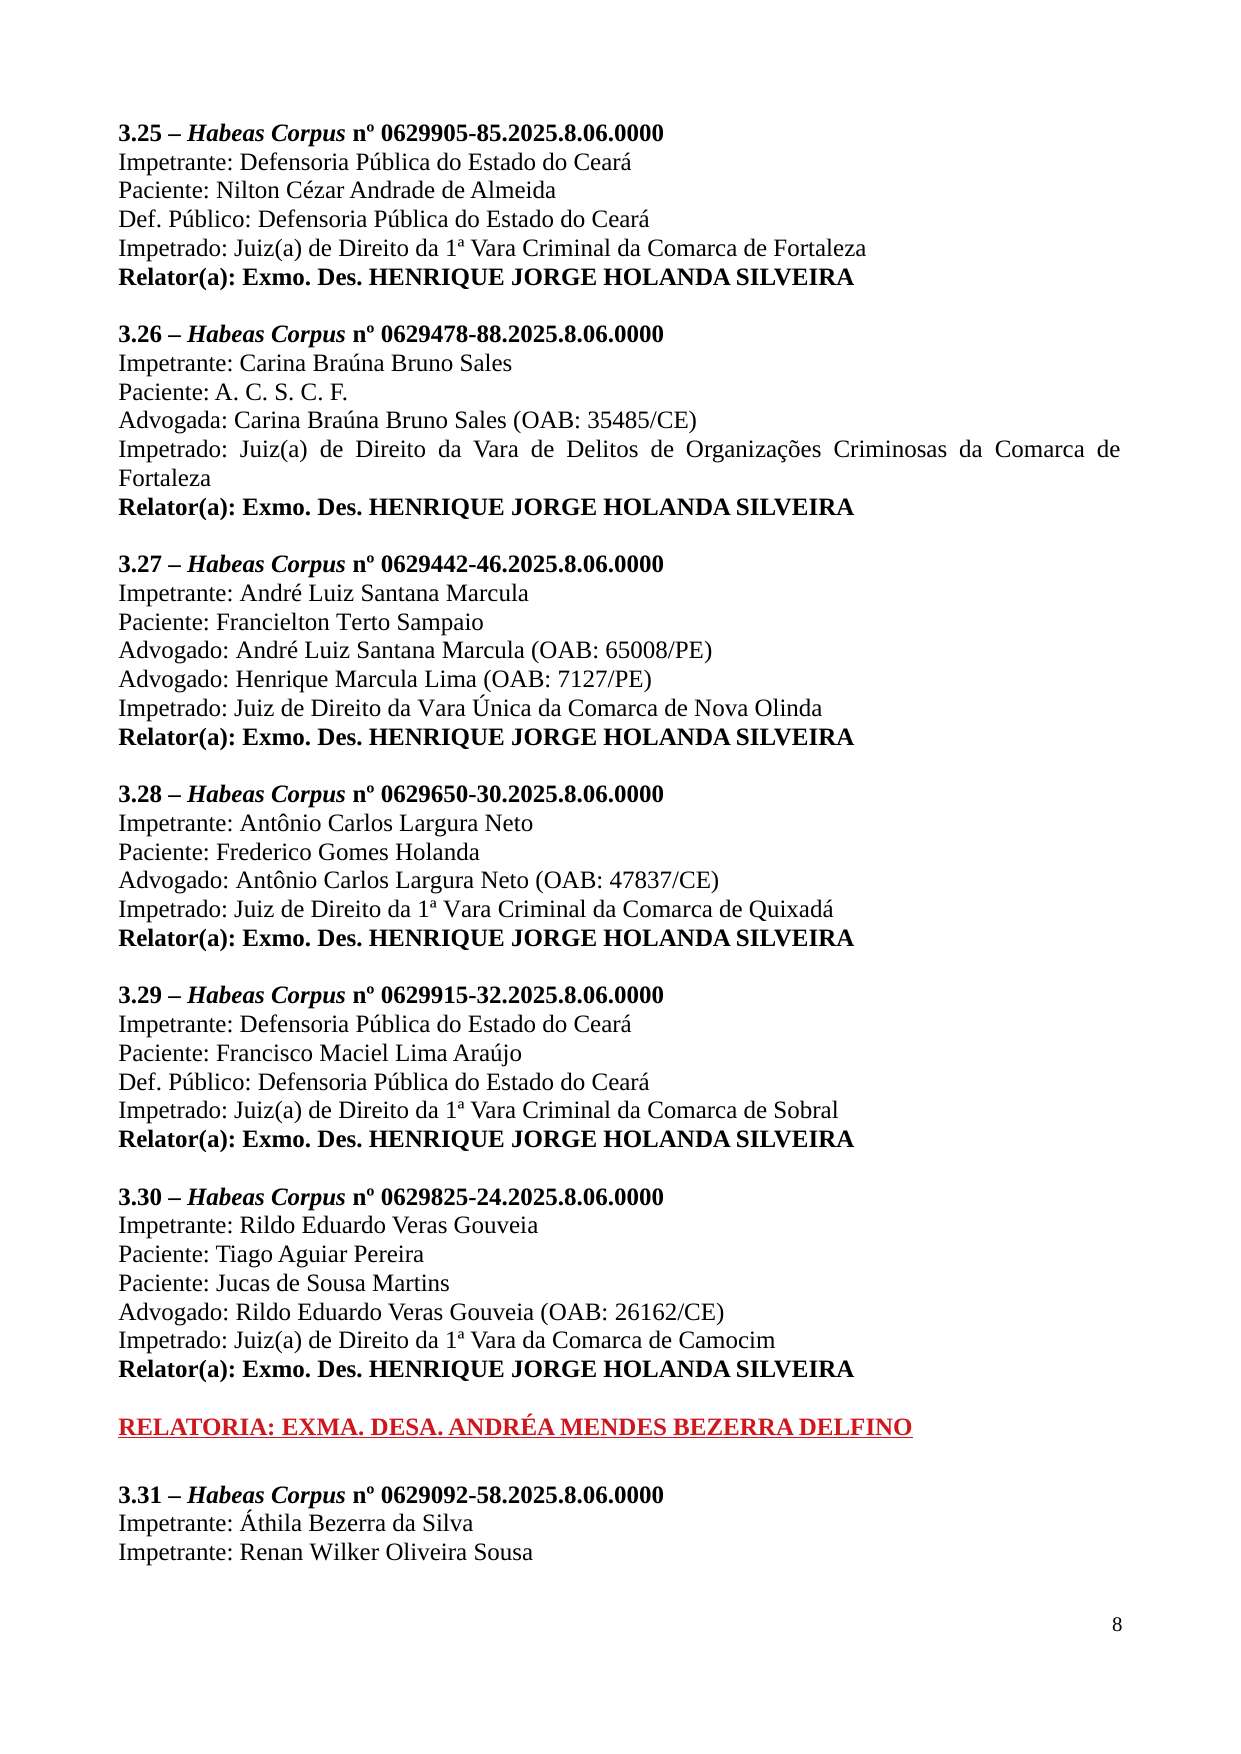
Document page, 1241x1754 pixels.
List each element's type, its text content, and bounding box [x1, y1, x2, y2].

text Relator(a): Exmo. Des. HENRIQUE JORGE HOLANDA SILVEIRA [118, 1354, 1122, 1383]
text Impetrante: Defensoria Pública do Estado do Ceará [118, 1009, 1122, 1038]
text Impetrado: Juiz(a) de Direito da 1ª Vara Criminal da Comarca de Sobral [118, 1096, 1122, 1124]
text Paciente: Francisco Maciel Lima Araújo [118, 1038, 1122, 1067]
text Relator(a): Exmo. Des. HENRIQUE JORGE HOLANDA SILVEIRA [118, 262, 1122, 291]
text Relator(a): Exmo. Des. HENRIQUE JORGE HOLANDA SILVEIRA [118, 1124, 1122, 1153]
text 3.30 – Habeas Corpus nº 0629825-24.2025.8.06.0000 [118, 1182, 1122, 1211]
text Impetrante: Rildo Eduardo Veras Gouveia [118, 1211, 1122, 1239]
text Impetrado: Juiz(a) de Direito da 1ª Vara Criminal da Comarca de Fortaleza [118, 233, 1122, 262]
text Impetrante: Carina Braúna Bruno Sales [118, 348, 1122, 377]
text RELATORIA: EXMA. DESA. ANDRÉA MENDES BEZERRA DELFINO [118, 1412, 1122, 1441]
text Relator(a): Exmo. Des. HENRIQUE JORGE HOLANDA SILVEIRA [118, 492, 1122, 521]
text Paciente: Tiago Aguiar Pereira [118, 1239, 1122, 1268]
text Impetrado: Juiz(a) de Direito da Vara de Delitos de Organizações Criminosas da Comarca de Fortaleza [118, 434, 1122, 492]
text Paciente: Jucas de Sousa Martins [118, 1268, 1122, 1297]
text Advogado: Rildo Eduardo Veras Gouveia (OAB: 26162/CE) [118, 1297, 1122, 1326]
text Advogada: Carina Braúna Bruno Sales (OAB: 35485/CE) [118, 406, 1122, 434]
text Relator(a): Exmo. Des. HENRIQUE JORGE HOLANDA SILVEIRA [118, 923, 1122, 952]
text 3.27 – Habeas Corpus nº 0629442-46.2025.8.06.0000 Impetrante: André Luiz Santana Marcula Paciente: Francielton Terto Sampaio Advogado: André Luiz Santana Marcula (OAB: 65008/PE) Advogado: Henrique Marcula Lima (OAB: 7127/PE) Impetrado: Juiz de Direito da Vara Única da Comarca de Nova Olinda [118, 549, 1122, 722]
text Paciente: Nilton Cézar Andrade de Almeida [118, 176, 1122, 204]
text Def. Público: Defensoria Pública do Estado do Ceará [118, 1067, 1122, 1096]
text 3.26 – Habeas Corpus nº 0629478-88.2025.8.06.0000 [118, 319, 1122, 348]
text 3.25 – Habeas Corpus nº 0629905-85.2025.8.06.0000 [118, 118, 1122, 147]
text Relator(a): Exmo. Des. HENRIQUE JORGE HOLANDA SILVEIRA [118, 722, 1122, 751]
text Paciente: A. C. S. C. F. [118, 377, 1122, 406]
text Impetrado: Juiz(a) de Direito da 1ª Vara da Comarca de Camocim [118, 1326, 1122, 1354]
text Impetrante: Defensoria Pública do Estado do Ceará [118, 147, 1122, 176]
text 3.29 – Habeas Corpus nº 0629915-32.2025.8.06.0000 [118, 981, 1122, 1009]
text 3.31 – Habeas Corpus nº 0629092-58.2025.8.06.0000 Impetrante: Áthila Bezerra da Silva Impetrante: Renan Wilker Oliveira Sousa [118, 1480, 1122, 1566]
text Def. Público: Defensoria Pública do Estado do Ceará [118, 204, 1122, 233]
text 3.28 – Habeas Corpus nº 0629650-30.2025.8.06.0000 Impetrante: Antônio Carlos Largura Neto Paciente: Frederico Gomes Holanda Advogado: Antônio Carlos Largura Neto (OAB: 47837/CE) Impetrado: Juiz de Direito da 1ª Vara Criminal da Comarca de Quixadá [118, 779, 1122, 923]
